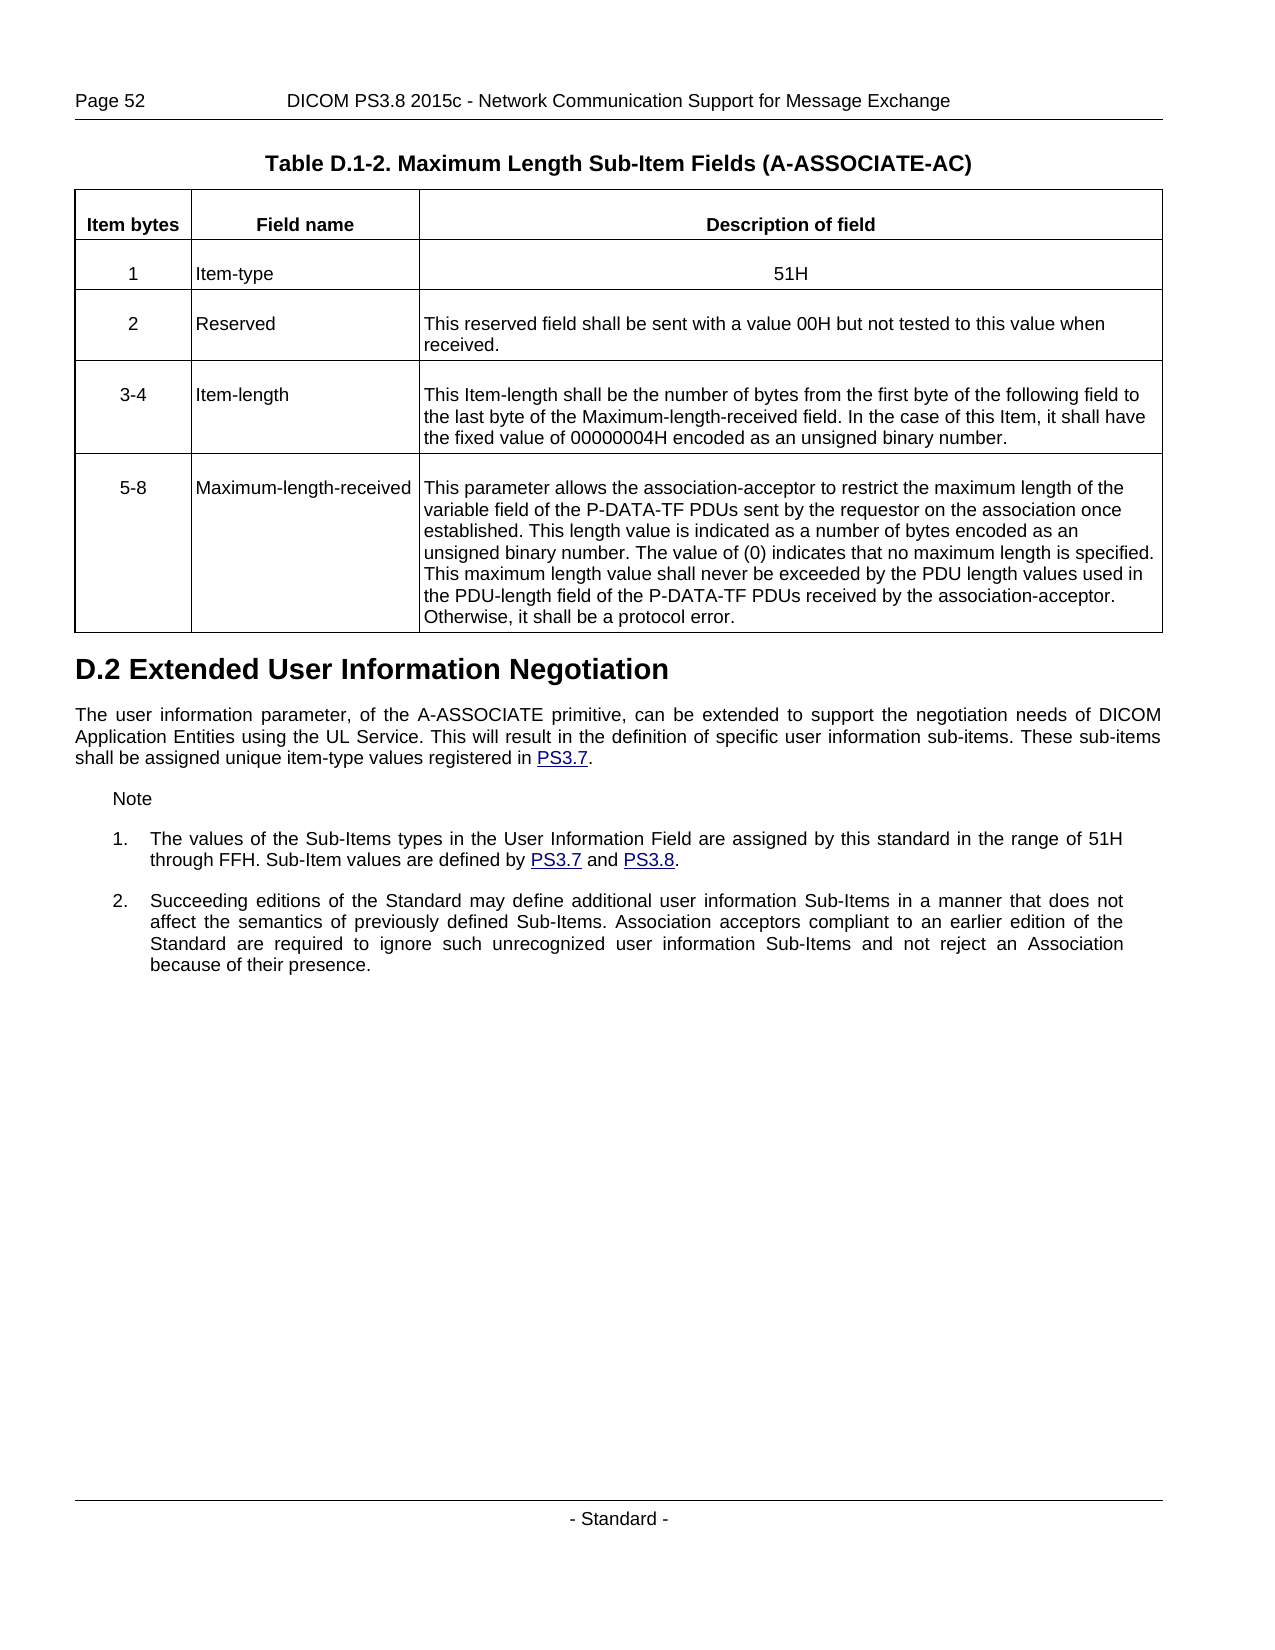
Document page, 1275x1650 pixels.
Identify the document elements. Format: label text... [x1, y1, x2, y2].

table_cell 1 [76, 240, 191, 289]
text D.2 Extended User Information Negotiation [75, 652, 1162, 685]
table_cell Reserved [192, 290, 419, 360]
text The user information parameter, of the A-ASSOCIATE primitive, can be extended to support the negotiation needs of DICOM Application Entities using the UL Service. This will result in the definition of specific user information sub-items. These sub-items shall be assigned unique item-type values registered in PS3.7. [75, 704, 1162, 769]
table_cell Maximum-length-received [192, 454, 419, 632]
text Table D.1-2. Maximum Length Sub-Item Fields (A-ASSOCIATE-AC) [75, 150, 1162, 176]
list The values of the Sub-Items types in the User Information Field are assigned by this standard in the range of 51H through FFH. Sub-Item values are defined by PS3.7 and PS3.8. [112, 828, 1125, 871]
table_header Item bytes [76, 190, 191, 239]
table_cell 51H [420, 240, 1162, 289]
table_cell This parameter allows the association-acceptor to restrict the maximum length of the variable field of the P-DATA-TF PDUs sent by the requestor on the association once established. This length value is indicated as a number of bytes encoded as an unsigned binary number. The value of (0) indicates that no maximum length is specified. This maximum length value shall never be exceeded by the PDU length values used in the PDU-length field of the P-DATA-TF PDUs received by the association-acceptor. Otherwise, it shall be a protocol error. [420, 454, 1162, 632]
table_cell Item-type [192, 240, 419, 289]
table_cell 2 [76, 290, 191, 360]
table_header Field name [192, 190, 419, 239]
table_cell Item-length [192, 361, 419, 453]
table_cell 3-4 [76, 361, 191, 453]
table_header Description of field [420, 190, 1162, 239]
table_cell 5-8 [76, 454, 191, 632]
text Note [112, 787, 1125, 809]
list Succeeding editions of the Standard may define additional user information Sub-Items in a manner that does not affect the semantics of previously defined Sub-Items. Association acceptors compliant to an earlier edition of the Standard are required to ignore such unrecognized user information Sub-Items and not reject an Association because of their presence. [112, 889, 1125, 976]
table_cell This reserved field shall be sent with a value 00H but not tested to this value when received. [420, 290, 1162, 360]
table_cell This Item-length shall be the number of bytes from the first byte of the following field to the last byte of the Maximum-length-received field. In the case of this Item, it shall have the fixed value of 00000004H encoded as an unsigned binary number. [420, 361, 1162, 453]
